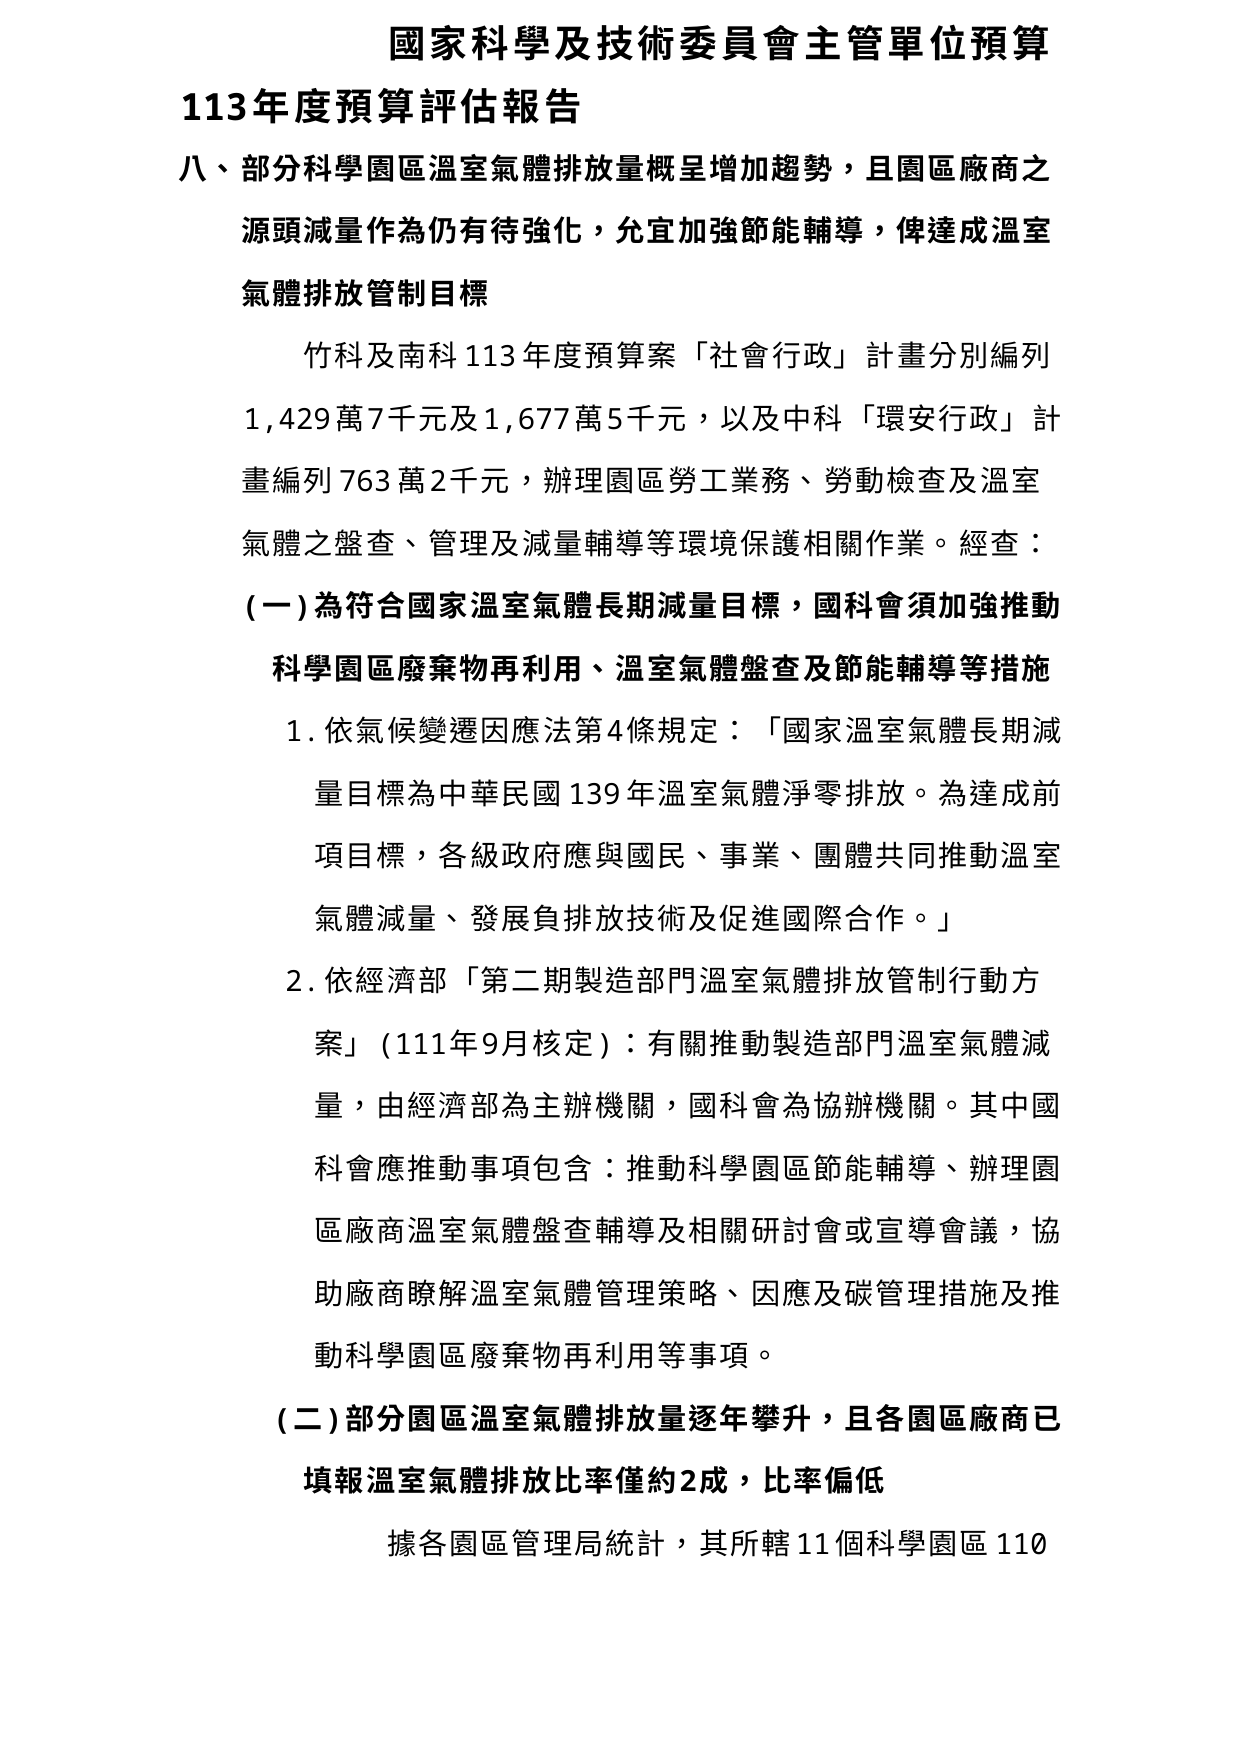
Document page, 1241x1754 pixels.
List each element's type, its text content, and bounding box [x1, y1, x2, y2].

text (二)部分園區溫室氣體排放量逐年攀升，且各園區廠商已填報溫室氣體排放比率僅約2成，比率偏低 [266, 1375, 1063, 1500]
text 據各園區管理局統計，其所轄11個科學園區110年度溫室氣體排放量計為2,368萬公噸二氧化碳當量(CO2e)，較109年度增幅為4.58%(附表1)，各園區除臺中及虎尾園區較上年度減少外，其餘9個園區概呈增加趨勢，其中銅鑼、宜蘭、新竹生醫、后里及臺南園區110年度排放量甚較109年度增加逾一成，各園區管理局表示主要係部分園區生產量成長，用電量隨增所致。 [296, 1500, 1063, 1562]
text 國家科學及技術委員會主管單位預算113年度預算評估報告 [9, 0, 1063, 125]
text 1.依氣候變遷因應法第4條規定：「國家溫室氣體長期減量目標為中華民國139年溫室氣體淨零排放。為達成前項目標，各級政府應與國民、事業、團體共同推動溫室氣體減量、發展負排放技術及促進國際合作。」 [281, 687, 1063, 937]
text 八、部分科學園區溫室氣體排放量概呈增加趨勢，且園區廠商之源頭減量作為仍有待強化，允宜加強節能輔導，俾達成溫室氣體排放管制目標 [177, 125, 1063, 312]
text 2.依經濟部「第二期製造部門溫室氣體排放管制行動方案」(111年9月核定)：有關推動製造部門溫室氣體減量，由經濟部為主辦機關，國科會為協辦機關。其中國科會應推動事項包含：推動科學園區節能輔導、辦理園區廠商溫室氣體盤查輔導及相關研討會或宣導會議，協助廠商瞭解溫室氣體管理策略、因應及碳管理措施及推動科學園區廢棄物再利用等事項。 [281, 937, 1063, 1375]
text (一)為符合國家溫室氣體長期減量目標，國科會須加強推動科學園區廢棄物再利用、溫室氣體盤查及節能輔導等措施 [236, 562, 1063, 687]
text 竹科及南科113年度預算案「社會行政」計畫分別編列1,429萬7千元及1,677萬5千元，以及中科「環安行政」計畫編列763萬2千元，辦理園區勞工業務、勞動檢查及溫室氣體之盤查、管理及減量輔導等環境保護相關作業。經查： [236, 312, 1063, 562]
